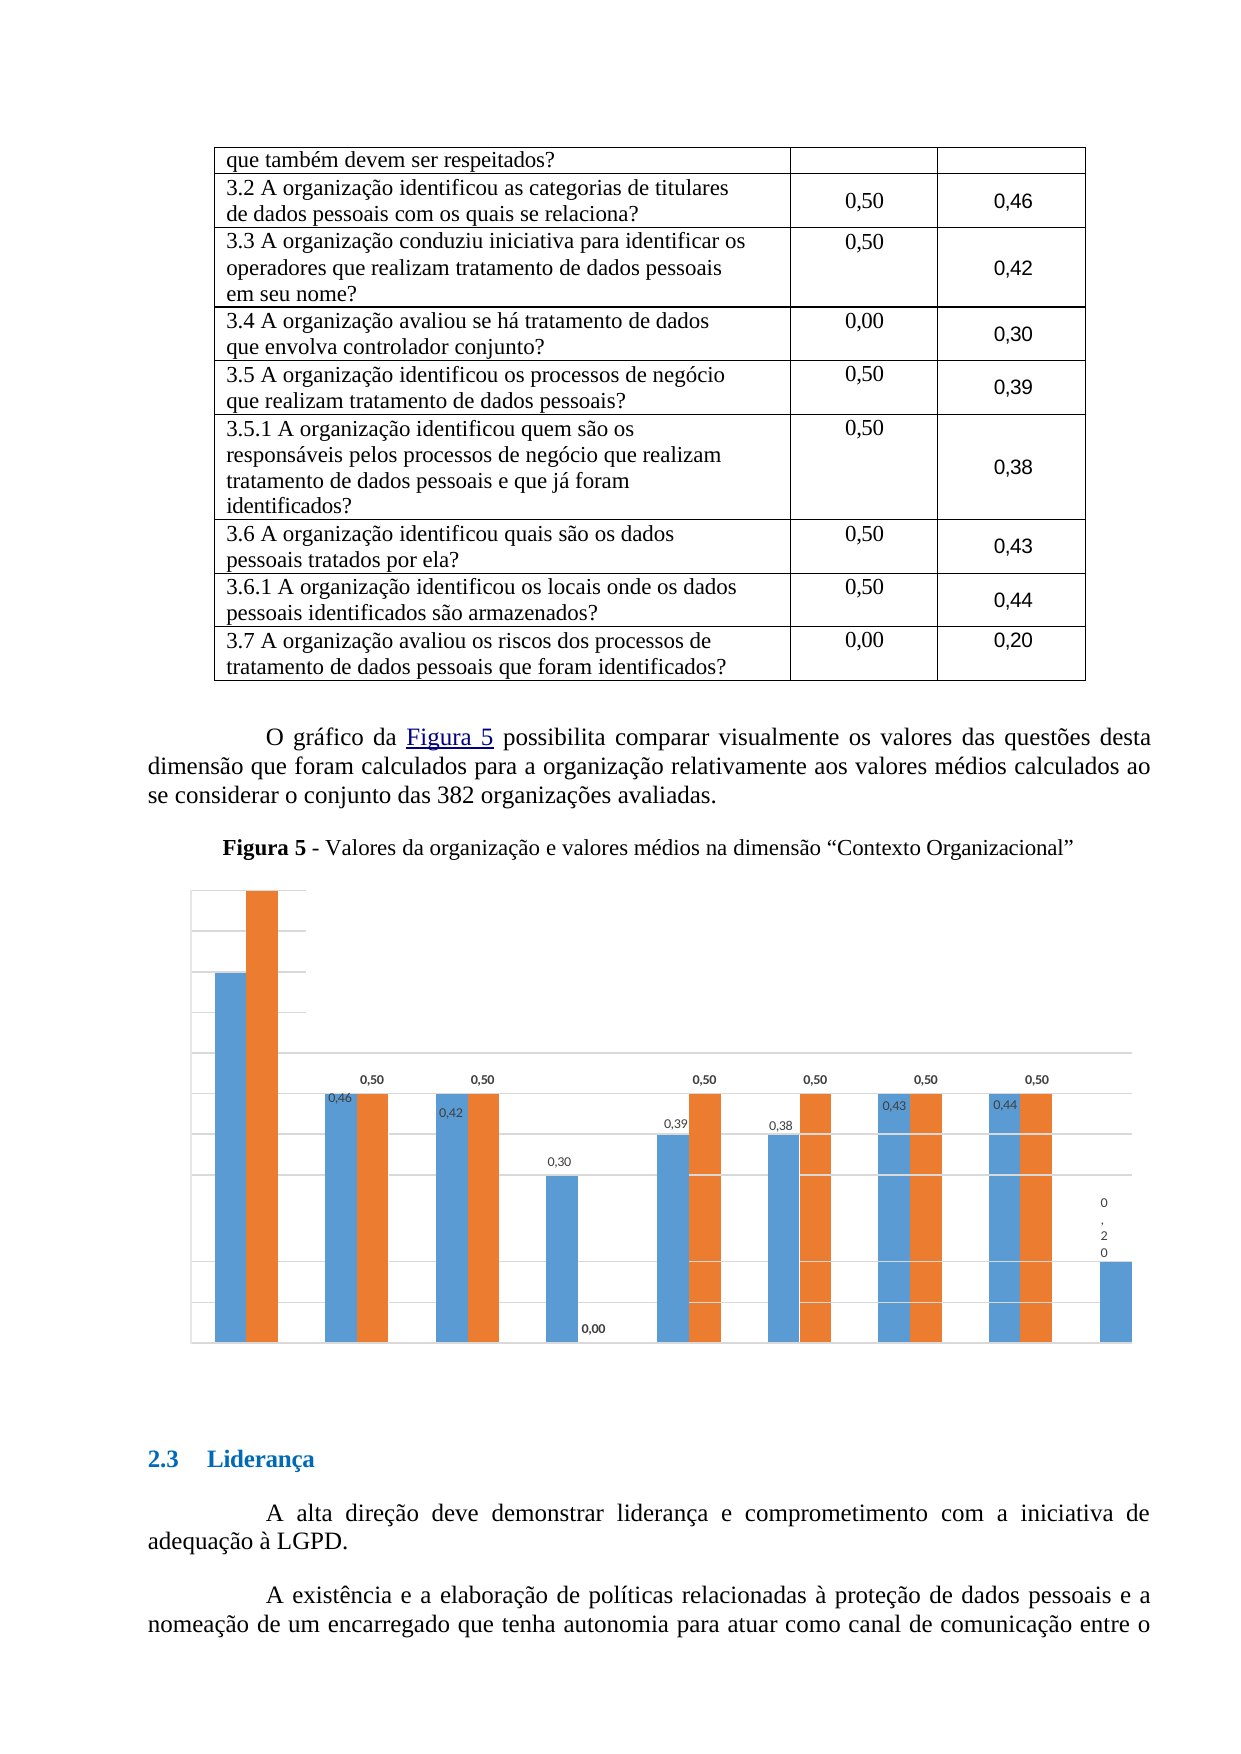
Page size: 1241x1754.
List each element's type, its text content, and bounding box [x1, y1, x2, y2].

table_cell 0,00 [578, 1303, 657, 1342]
table_cell [942, 1262, 989, 1301]
table_cell [989, 1054, 1020, 1092]
table_cell [800, 1303, 831, 1342]
table_cell [831, 1094, 878, 1133]
table_cell [942, 1054, 989, 1092]
table_cell [192, 1303, 214, 1342]
table_cell 0,46 [325, 1094, 357, 1342]
table_cell [1020, 1135, 1052, 1174]
table_cell 0,50 [791, 228, 937, 306]
table_cell [325, 1054, 357, 1092]
table_cell [389, 1094, 436, 1133]
table_cell [1052, 1262, 1099, 1301]
table_cell 3.6 A organização identificou quais são os dados pessoais tratados por ela? [215, 520, 790, 572]
table_cell [389, 1303, 436, 1342]
table_cell [278, 1013, 306, 1052]
table_cell [578, 1054, 657, 1092]
table_cell 0,46 [938, 174, 1085, 227]
table_cell [878, 1176, 910, 1261]
table_cell [499, 1262, 546, 1301]
table_cell [878, 1135, 910, 1174]
table_cell [468, 1094, 499, 1342]
table_cell 0,39 [938, 361, 1085, 413]
table_cell [721, 1262, 768, 1301]
table_cell [389, 1262, 436, 1301]
table_cell [192, 1054, 214, 1092]
text A existência e a elaboração de políticas relacionadas à proteção de dados pessoais e a nomeação de um encarregado que tenha autonomia para atuar como canal de comunicação entre o [148, 1580, 1152, 1637]
table_cell [721, 1176, 768, 1261]
table_cell [689, 1303, 721, 1342]
table_cell 0,44 [989, 1094, 1020, 1133]
table_cell 0,50 [791, 174, 937, 227]
table_cell [278, 973, 306, 1012]
table_cell [1052, 1094, 1132, 1133]
table_cell [831, 1054, 878, 1092]
table_cell [942, 1094, 989, 1133]
table_cell [910, 1262, 942, 1301]
table_cell [721, 1135, 768, 1174]
table_cell [192, 1094, 214, 1133]
table_cell [192, 1262, 214, 1301]
table_cell 0,50 [1020, 1054, 1052, 1092]
table_cell [357, 1094, 388, 1342]
table_cell 0,42 [436, 1094, 468, 1342]
table_cell [800, 1094, 831, 1133]
table_cell 3.3 A organização conduziu iniciativa para identificar os operadores que realizam tratamento de dados pessoais em seu nome? [215, 228, 790, 306]
table_cell [942, 1303, 989, 1342]
table_cell [800, 1262, 831, 1301]
table_cell [768, 1054, 799, 1092]
table_cell 3.7 A organização avaliou os riscos dos processos de tratamento de dados pessoais que foram identificados? [215, 627, 790, 679]
table_cell 0,43 [878, 1094, 910, 1133]
table_cell [278, 1303, 325, 1342]
table_cell 3.5 A organização identificou os processos de negócio que realizam tratamento de dados pessoais? [215, 361, 790, 413]
table_cell 3.6.1 A organização identificou os locais onde os dados pessoais identificados são armazenados? [215, 574, 790, 626]
table_cell [192, 932, 246, 971]
table_cell 0,00 [791, 308, 937, 360]
table_cell [800, 1176, 831, 1261]
table_cell 0,50 [791, 361, 937, 413]
table_cell [1052, 1303, 1099, 1342]
table_cell [192, 1135, 214, 1174]
table_cell [278, 1054, 325, 1092]
table_cell [689, 1176, 721, 1261]
table_cell [278, 1176, 325, 1261]
table_cell 0,20 [1052, 1176, 1132, 1261]
table_cell [989, 1303, 1020, 1342]
table_cell [657, 1054, 689, 1092]
table_cell [278, 1135, 325, 1174]
table_cell [989, 1135, 1020, 1174]
table_cell 3.5.1 A organização identificou quem são os responsáveis pelos processos de negócio que realizam tratamento de dados pessoais e que já foram identificados? [215, 415, 790, 519]
table_cell [1020, 1094, 1052, 1133]
table_cell [278, 1262, 325, 1301]
table_cell [578, 1262, 657, 1301]
table_cell [1100, 1054, 1132, 1092]
table_cell [436, 1054, 468, 1092]
table_cell [768, 1135, 799, 1342]
table_cell [389, 1054, 436, 1092]
table_cell 0,50 [791, 520, 937, 572]
table_cell [878, 1303, 910, 1342]
table_cell [499, 1054, 546, 1092]
table_cell 3.4 A organização avaliou se há tratamento de dados que envolva controlador conjunto? [215, 308, 790, 360]
table_cell 0,43 [938, 520, 1085, 572]
table_cell 0,38 [938, 415, 1085, 519]
text Figura 5 - Valores da organização e valores médios na dimensão “Contexto Organizacional” [222, 834, 1176, 860]
table_cell [989, 1262, 1020, 1301]
table_cell 0,38 [721, 1094, 799, 1133]
table_cell [546, 1054, 578, 1092]
table_cell [215, 973, 246, 1342]
table_cell 0,50 [357, 1054, 388, 1092]
table_cell [910, 1303, 942, 1342]
table_cell [278, 1094, 325, 1133]
table_cell [910, 1135, 942, 1174]
table_cell [831, 1262, 878, 1301]
text A alta direção deve demonstrar liderança e comprometimento com a iniciativa de adequação à LGPD. [148, 1498, 1151, 1555]
table_cell [1020, 1303, 1052, 1342]
table_cell [942, 1176, 989, 1261]
table_cell [831, 1176, 878, 1261]
table_header [938, 148, 1085, 173]
subtitle Liderança [148, 1444, 1176, 1472]
table_cell [389, 1135, 436, 1174]
table_cell [1052, 1135, 1132, 1174]
table_cell [878, 1262, 910, 1301]
table_cell [192, 1176, 214, 1261]
table_cell 3.2 A organização identificou as categorias de titulares de dados pessoais com os quais se relaciona? [215, 174, 790, 227]
table_header que também devem ser respeitados? [215, 148, 790, 173]
table_header [278, 891, 306, 930]
table_cell 0,50 [800, 1054, 831, 1092]
table_cell [389, 1176, 436, 1261]
table_cell 0,30 [499, 1135, 657, 1174]
table_header [192, 891, 246, 930]
table_header [791, 148, 937, 173]
table_cell [689, 1262, 721, 1301]
table_cell 0,39 [499, 1094, 689, 1133]
table_cell [878, 1054, 910, 1092]
table_cell [800, 1135, 831, 1174]
table_cell [499, 1303, 546, 1342]
table_cell 0,50 [910, 1054, 942, 1092]
table_cell 0,50 [791, 574, 937, 626]
table_cell [1020, 1262, 1052, 1301]
table_cell [578, 1176, 657, 1261]
table_cell [721, 1303, 768, 1342]
table_cell [689, 1094, 721, 1174]
table_header [246, 891, 278, 1342]
table_cell 0,44 [938, 574, 1085, 626]
table_cell 0,50 [689, 1054, 721, 1092]
table_cell 0,20 [938, 627, 1085, 679]
table_cell [831, 1303, 878, 1342]
table_cell [546, 1176, 578, 1342]
table_cell [1052, 1054, 1099, 1092]
table_cell [942, 1135, 989, 1174]
table_cell [192, 1013, 214, 1052]
table_cell [831, 1135, 878, 1174]
table_cell 0,42 [938, 228, 1085, 306]
table_cell [657, 1135, 689, 1342]
subtitle O gráfico da Figura 5 possibilita comparar visualmente os valores das questões desta dimensão que foram calculados para a organização relativamente aos valores médios calculados ao se considerar o conjunto das 382 organizações avaliadas. [148, 722, 1152, 808]
table_cell [1020, 1176, 1052, 1261]
table_cell 0,00 [791, 627, 937, 679]
table_cell [192, 973, 214, 1012]
table_cell [499, 1176, 546, 1261]
table_cell [989, 1176, 1020, 1261]
table_cell [278, 932, 306, 971]
table_cell 0,50 [468, 1054, 499, 1092]
table_cell [1100, 1262, 1132, 1342]
table_cell 0,50 [791, 415, 937, 519]
table_cell [721, 1054, 768, 1092]
table_cell [910, 1094, 942, 1133]
table_cell [910, 1176, 942, 1261]
table_cell 0,30 [938, 308, 1085, 360]
